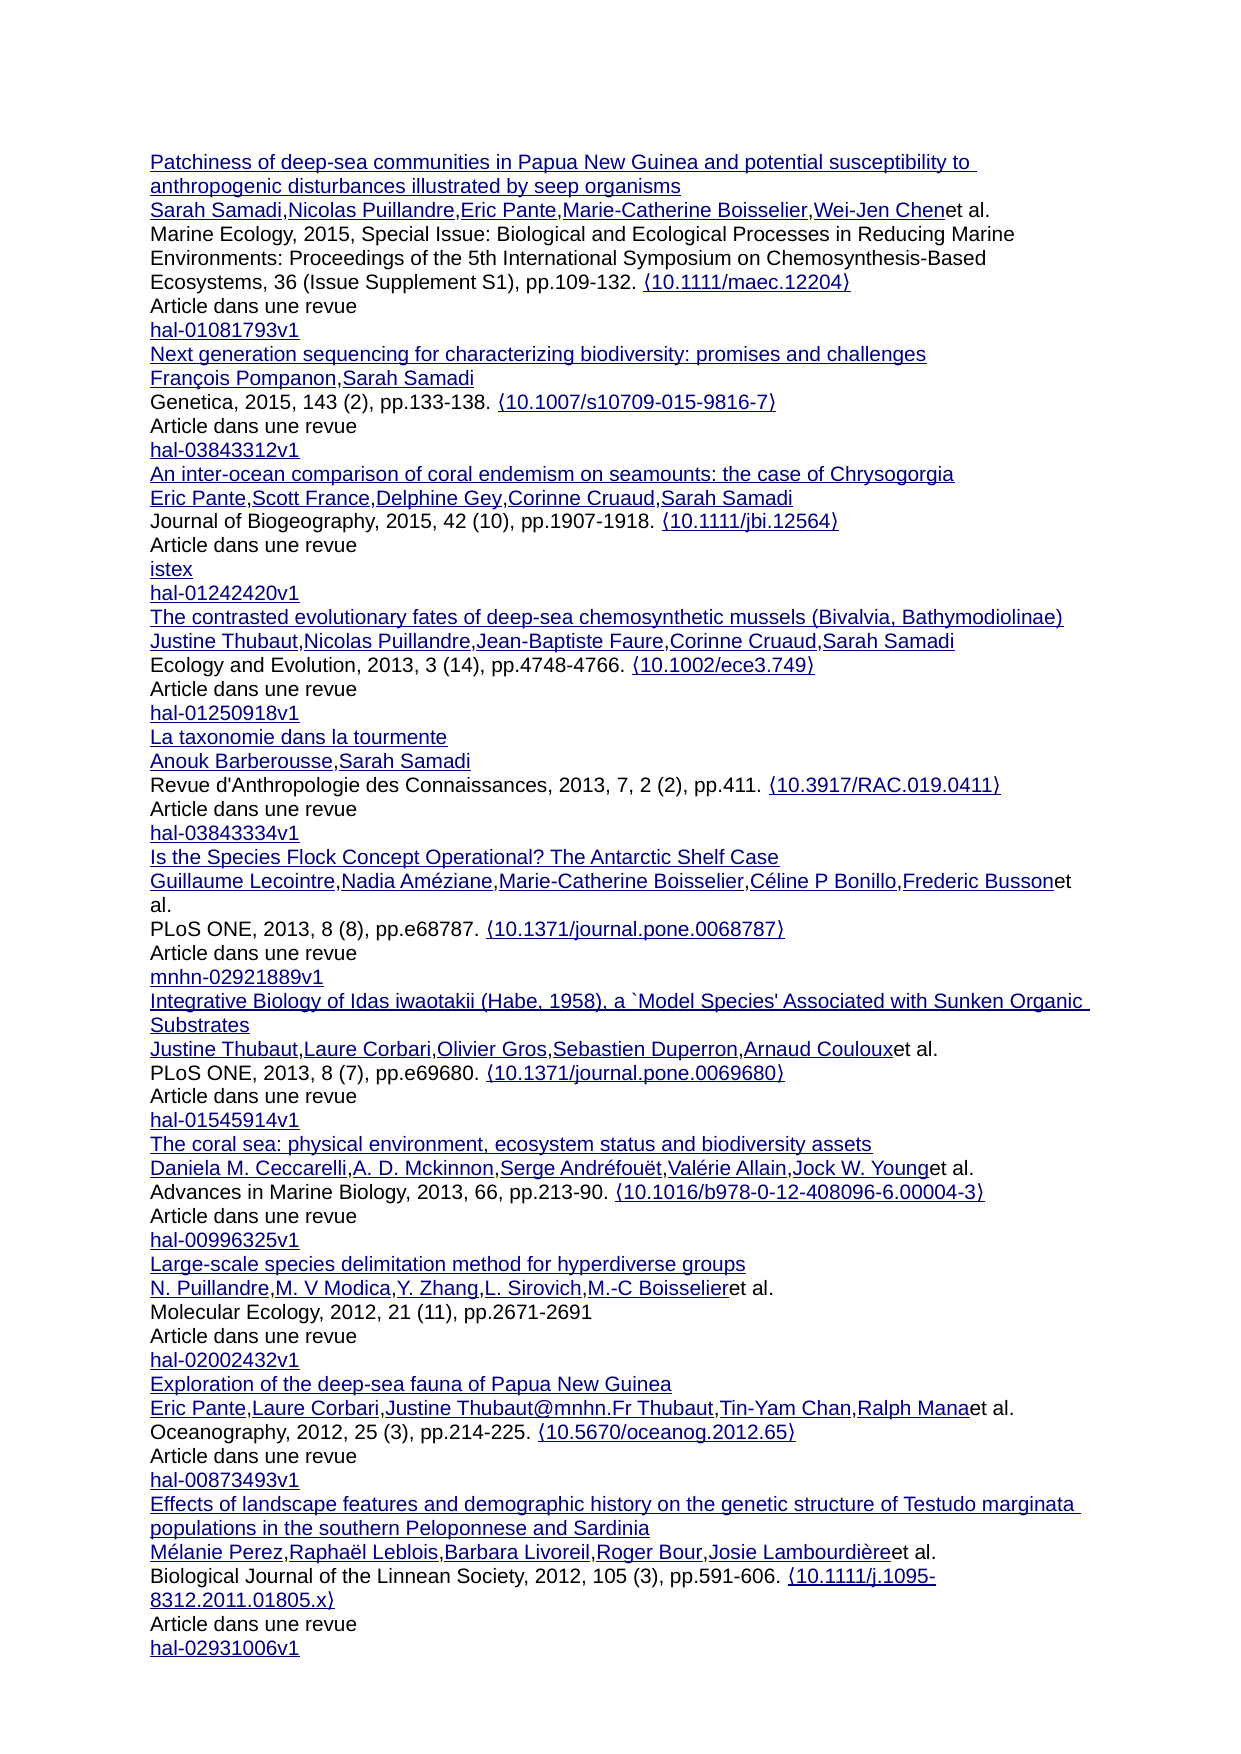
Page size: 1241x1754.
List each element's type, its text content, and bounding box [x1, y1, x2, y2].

table_cell Large-scale species delimitation method for hyperdiverse groups N. Puillandre,M. V Modica,Y. Zhang,L. Sirovich,M.-C Boisselieret al. Molecular Ecology, 2012, 21 (11), pp.2671-2691 Article dans une revue hal-02002432v1 [150, 1252, 1090, 1372]
table_cell The coral sea: physical environment, ecosystem status and biodiversity assets Daniela M. Ceccarelli,A. D. Mckinnon,Serge Andréfouët,Valérie Allain,Jock W. Younget al. Advances in Marine Biology, 2013, 66, pp.213-90. ⟨10.1016/b978-0-12-408096-6.00004-3⟩ Article dans une revue hal-00996325v1 [150, 1132, 1090, 1252]
table_cell An inter-ocean comparison of coral endemism on seamounts: the case of Chrysogorgia Eric Pante,Scott France,Delphine Gey,Corinne Cruaud,Sarah Samadi Journal of Biogeography, 2015, 42 (10), pp.1907-1918. ⟨10.1111/jbi.12564⟩ Article dans une revue istex hal-01242420v1 [150, 461, 1090, 605]
table_cell Is the Species Flock Concept Operational? The Antarctic Shelf Case Guillaume Lecointre,Nadia Améziane,Marie-Catherine Boisselier,Céline P Bonillo,Frederic Bussonet al. PLoS ONE, 2013, 8 (8), pp.e68787. ⟨10.1371/journal.pone.0068787⟩ Article dans une revue mnhn-02921889v1 [150, 845, 1090, 988]
table_cell Substrates Justine Thubaut,Laure Corbari,Olivier Gros,Sebastien Duperron,Arnaud Coulouxet al. PLoS ONE, 2013, 8 (7), pp.e69680. ⟨10.1371/journal.pone.0069680⟩ Article dans une revue hal-01545914v1 [150, 1011, 1090, 1132]
table_cell The contrasted evolutionary fates of deep-sea chemosynthetic mussels (Bivalvia, Bathymodiolinae) Justine Thubaut,Nicolas Puillandre,Jean-Baptiste Faure,Corinne Cruaud,Sarah Samadi Ecology and Evolution, 2013, 3 (14), pp.4748-4766. ⟨10.1002/ece3.749⟩ Article dans une revue hal-01250918v1 [150, 605, 1090, 725]
table_cell La taxonomie dans la tourmente Anouk Barberousse,Sarah Samadi Revue d'Anthropologie des Connaissances, 2013, 7, 2 (2), pp.411. ⟨10.3917/RAC.019.0411⟩ Article dans une revue hal-03843334v1 [150, 725, 1090, 845]
table_cell Patchiness of deep-sea communities in Papua New Guinea and potential susceptibility to anthropogenic disturbances illustrated by seep organisms Sarah Samadi,Nicolas Puillandre,Eric Pante,Marie-Catherine Boisselier,Wei-Jen Chenet al. Marine Ecology, 2015, Special Issue: Biological and Ecological Processes in Reducing Marine Environments: Proceedings of the 5th International Symposium on Chemosynthesis-Based Ecosystems, 36 (Issue Supplement S1), pp.109-132. ⟨10.1111/maec.12204⟩ Article dans une revue hal-01081793v1 [150, 150, 1090, 342]
table_cell Next generation sequencing for characterizing biodiversity: promises and challenges François Pompanon,Sarah Samadi Genetica, 2015, 143 (2), pp.133-138. ⟨10.1007/s10709-015-9816-7⟩ Article dans une revue hal-03843312v1 [150, 342, 1090, 461]
table_cell Effects of landscape features and demographic history on the genetic structure of Testudo marginata populations in the southern Peloponnese and Sardinia Mélanie Perez,Raphaël Leblois,Barbara Livoreil,Roger Bour,Josie Lambourdièreet al. Biological Journal of the Linnean Society, 2012, 105 (3), pp.591-606. ⟨10.1111/j.1095-8312.2011.01805.x⟩ Article dans une revue hal-02931006v1 [150, 1492, 1090, 1659]
table_cell Integrative Biology of Idas iwaotakii (Habe, 1958), a `Model Species' Associated with Sunken Organic [150, 989, 1090, 1009]
table_cell Exploration of the deep-sea fauna of Papua New Guinea Eric Pante,Laure Corbari,Justine Thubaut@mnhn.Fr Thubaut,Tin-Yam Chan,Ralph Manaet al. Oceanography, 2012, 25 (3), pp.214-225. ⟨10.5670/oceanog.2012.65⟩ Article dans une revue hal-00873493v1 [150, 1372, 1090, 1492]
